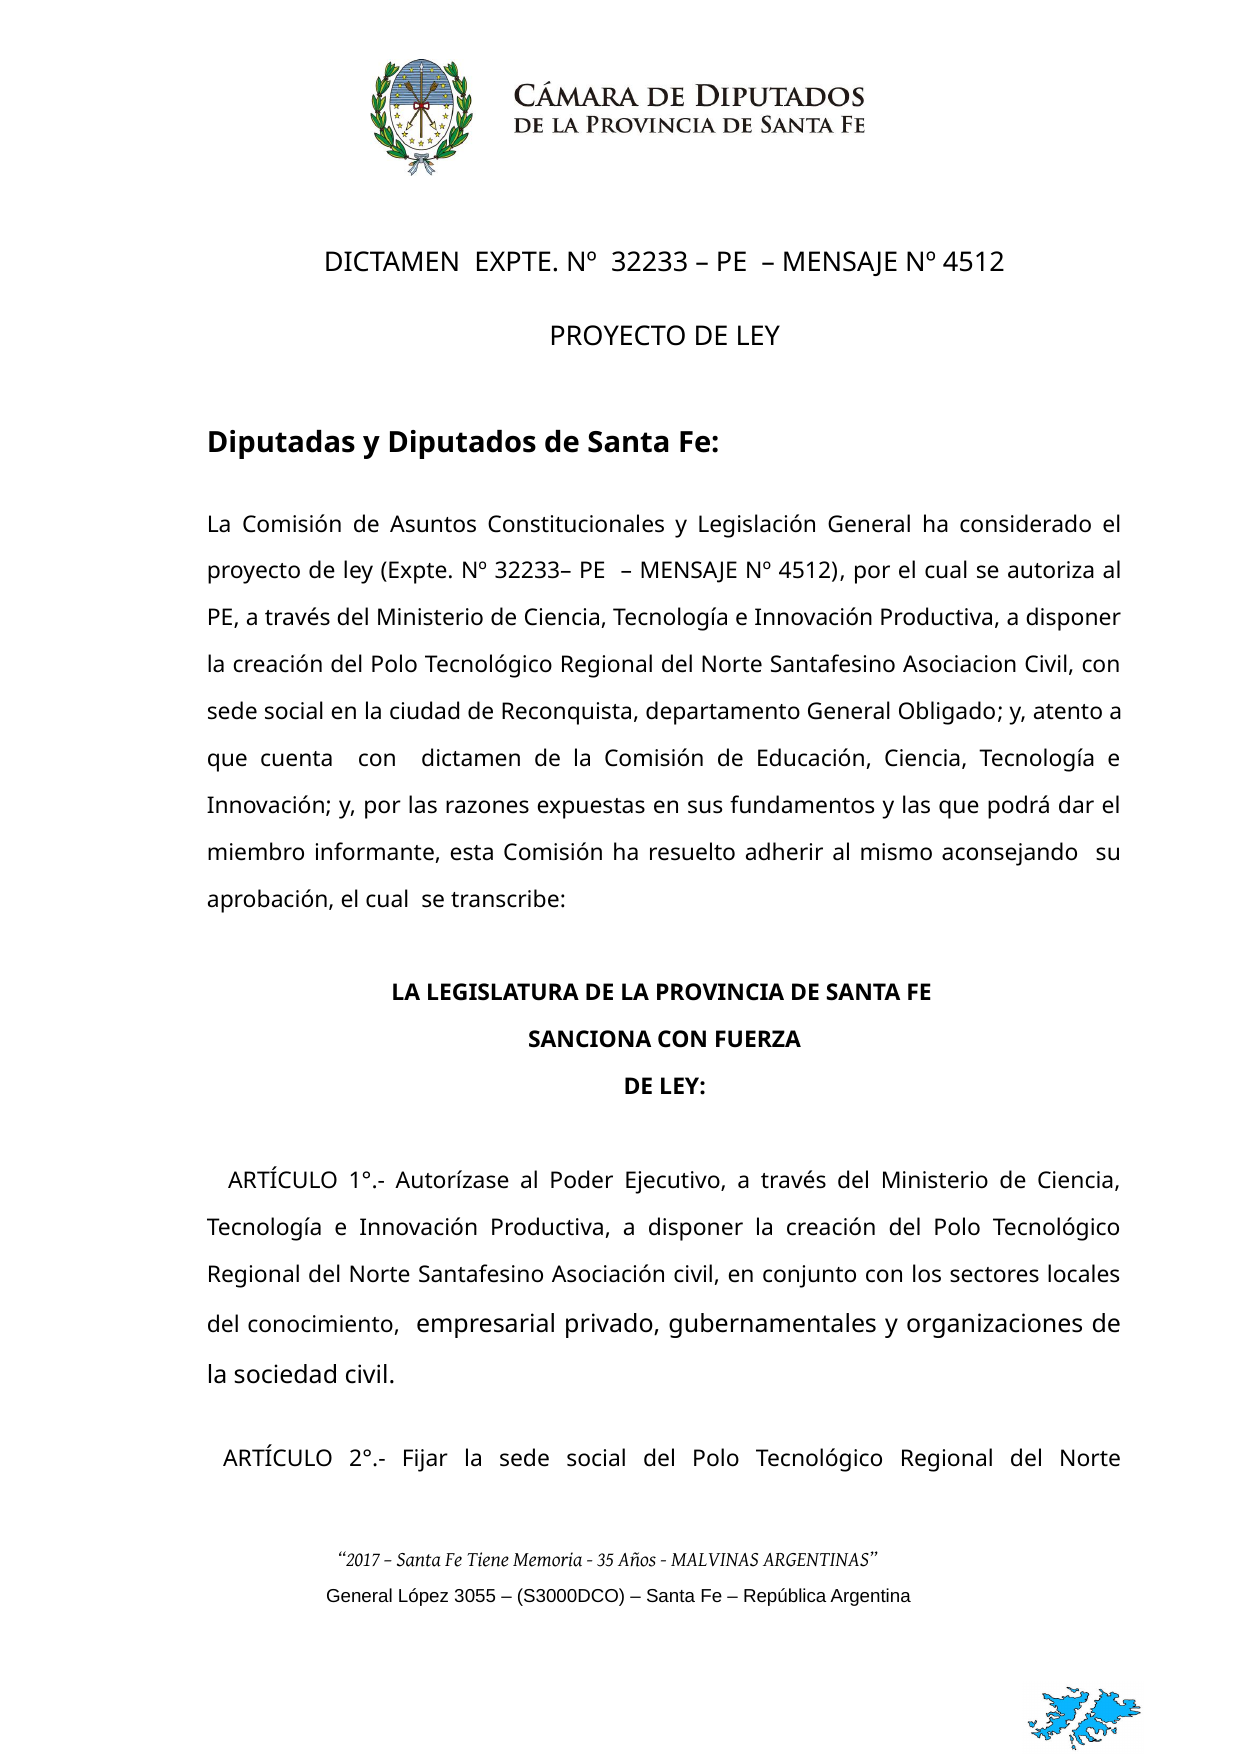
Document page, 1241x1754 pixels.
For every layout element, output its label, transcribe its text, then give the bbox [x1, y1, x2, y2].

text La Comisión de Asuntos Constitucionales y Legislación General ha considerado el proyecto de ley (Expte. Nº 32233– PE – MENSAJE Nº 4512), por el cual se autoriza al PE, a través del Ministerio de Ciencia, Tecnología e Innovación Productiva, a disponer la creación del Polo Tecnológico Regional del Norte Santafesino Asociacion Civil, con sede social en la ciudad de Reconquista, departamento General Obligado; y, atento a que cuenta con dictamen de la Comisión de Educación, Ciencia, Tecnología e Innovación; y, por las razones expuestas en sus fundamentos y las que podrá dar el miembro informante, esta Comisión ha resuelto adherir al mismo aconsejando su aprobación, el cual se transcribe: [207, 507, 1122, 914]
picture [370, 59, 865, 180]
text SANCIONA CON FUERZA [207, 1023, 1122, 1054]
text PROYECTO DE LEY [207, 316, 1122, 353]
subtitle Diputadas y Diputados de Santa Fe: [207, 421, 1122, 461]
text DE LEY: [207, 1070, 1122, 1101]
text DICTAMEN EXPTE. Nº 32233 – PE – MENSAJE Nº 4512 [207, 242, 1122, 279]
picture [1021, 1681, 1144, 1754]
text LA LEGISLATURA DE LA PROVINCIA DE SANTA FE [207, 976, 1122, 1007]
text ARTÍCULO 1°.- Autorízase al Poder Ejecutivo, a través del Ministerio de Ciencia, Tecnología e Innovación Productiva, a disponer la creación del Polo Tecnológico Regional del Norte Santafesino Asociación civil, en conjunto con los sectores locales del conocimiento, empresarial privado, gubernamentales y organizaciones de la sociedad civil. [207, 1164, 1122, 1391]
text ARTÍCULO 2°.- Fijar la sede social del Polo Tecnológico Regional del Norte [207, 1442, 1122, 1473]
